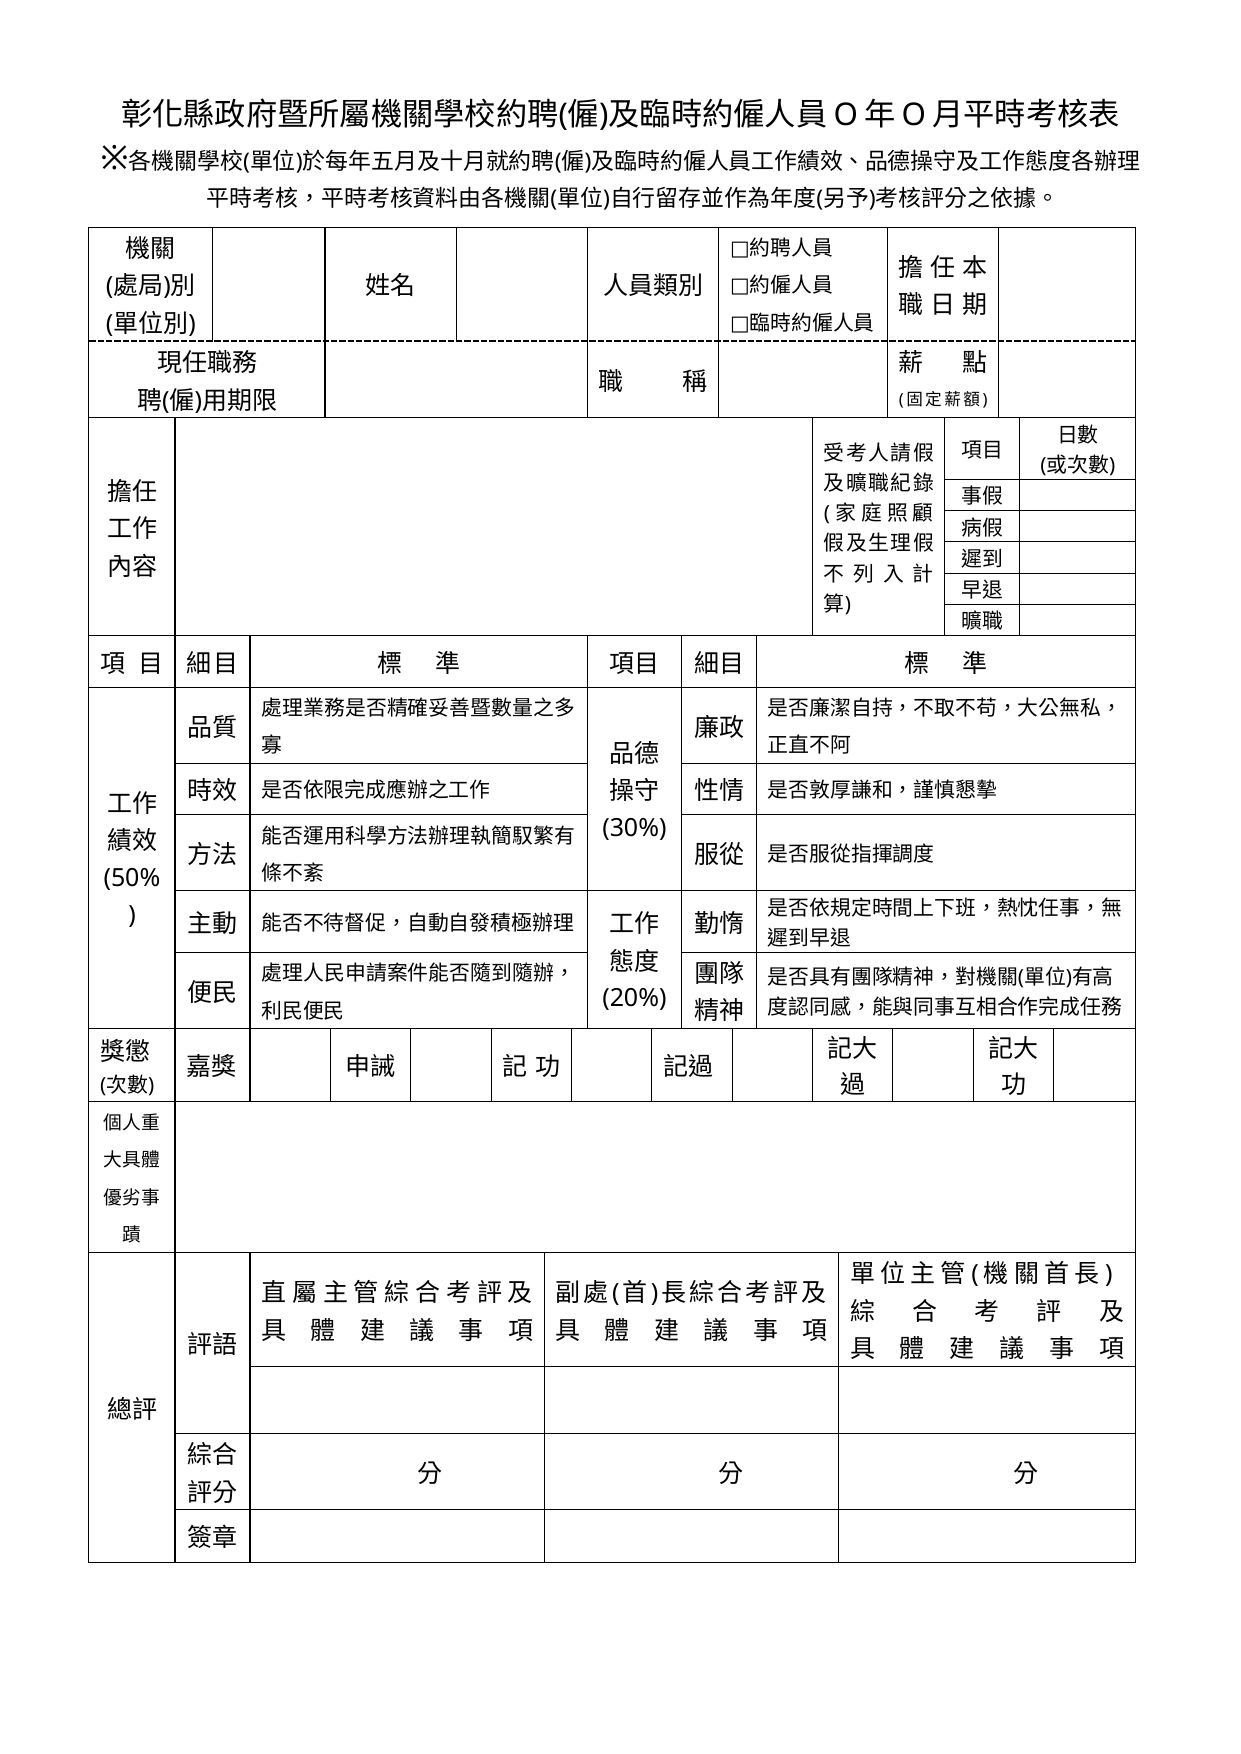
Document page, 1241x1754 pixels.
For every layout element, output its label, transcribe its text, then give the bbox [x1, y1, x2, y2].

table_cell 是否依限完成應辦之工作 [251, 764, 587, 814]
table_cell [1020, 480, 1135, 510]
table_cell [733, 1029, 812, 1101]
table_header 姓名 [326, 228, 456, 340]
table_cell 廉政 [682, 688, 756, 763]
table_cell 勤惰 [682, 891, 756, 952]
table_cell 項目 [89, 636, 174, 687]
table_cell 品質 [176, 688, 249, 763]
table_cell 是否廉潔自持，不取不苟，大公無私，正直不阿 [757, 688, 1135, 763]
table_header 人員類別 [588, 228, 718, 340]
table_cell [719, 340, 887, 417]
table_cell 能否不待督促，自動自發積極辦理 [251, 891, 587, 952]
table_cell [176, 1102, 1135, 1252]
table_cell 日數 (或次數) [1020, 418, 1135, 479]
table_cell 職稱 [588, 340, 718, 417]
table_cell 申誡 [331, 1029, 410, 1101]
table_header [457, 228, 587, 340]
table_cell 記大功 [974, 1029, 1053, 1101]
table_cell 方法 [176, 815, 249, 890]
table_cell 性情 [682, 764, 756, 814]
table_cell [545, 1367, 838, 1433]
table_cell [326, 340, 587, 417]
table_cell 單位主管(機關首長) 綜合考評及 具體建議事項 [839, 1253, 1135, 1366]
table_cell 現任職務 聘(僱)用期限 [89, 340, 324, 417]
table_cell [1020, 574, 1135, 604]
table_cell 簽章 [176, 1510, 249, 1562]
table_cell 記大過 [813, 1029, 892, 1101]
table_cell [176, 418, 812, 635]
table_cell [572, 1029, 651, 1101]
table_cell [1020, 511, 1135, 541]
table_cell 病假 [945, 511, 1019, 541]
table_cell 能否運用科學方法辦理執簡馭繁有條不紊 [251, 815, 587, 890]
table_cell [545, 1510, 838, 1562]
table_cell 副處(首)長綜合考評及 具體建議事項 [545, 1253, 838, 1366]
table_cell [251, 1367, 544, 1433]
table_cell [1054, 1029, 1135, 1101]
table_cell 分 [251, 1434, 544, 1509]
table_cell 是否服從指揮調度 [757, 815, 1135, 890]
table_cell 分 [839, 1434, 1135, 1509]
table_cell 早退 [945, 574, 1019, 604]
table_cell 直屬主管綜合考評及 具體建議事項 [251, 1253, 544, 1366]
table_cell [893, 1029, 973, 1101]
table_cell 擔任工作內容 [89, 418, 174, 635]
table_cell 團隊精神 [682, 953, 756, 1028]
table_cell [251, 1029, 330, 1101]
table_cell 便民 [176, 953, 249, 1028]
table_header [213, 228, 324, 340]
table_cell [1020, 542, 1135, 572]
table_header 機關 (處局)別 (單位別) [89, 228, 212, 340]
table_cell 曠職 [945, 605, 1019, 635]
table_cell [839, 1510, 1135, 1562]
table_header □約聘人員 □約僱人員 □臨時約僱人員 [719, 228, 887, 340]
table_cell 服從 [682, 815, 756, 890]
table_header [999, 228, 1135, 340]
table_cell [251, 1510, 544, 1562]
table_cell 項目 [945, 418, 1019, 479]
table_cell [839, 1367, 1135, 1433]
table_cell 細目 [682, 636, 756, 687]
table_cell [999, 340, 1135, 417]
table_cell 標 準 [757, 636, 1135, 687]
table_cell 獎懲 (次數) [89, 1029, 174, 1101]
table_cell 嘉獎 [176, 1029, 249, 1101]
table_header 擔任本職日期 [888, 228, 998, 340]
table_cell 標 準 [251, 636, 587, 687]
table_cell 記功 [492, 1029, 571, 1101]
table_cell 是否具有團隊精神，對機關(單位)有高度認同感，能與同事互相合作完成任務 [757, 953, 1135, 1028]
table_cell 事假 [945, 480, 1019, 510]
table_cell [411, 1029, 491, 1101]
table_cell 總評 [89, 1253, 174, 1562]
table_cell 個人重大具體優劣事蹟 [89, 1102, 174, 1252]
table_cell 分 [545, 1434, 838, 1509]
table_cell [1020, 605, 1135, 635]
table_cell 是否敦厚謙和，謹慎懇摰 [757, 764, 1135, 814]
table_cell 是否依規定時間上下班，熱忱任事，無遲到早退 [757, 891, 1135, 952]
table_cell 主動 [176, 891, 249, 952]
table_cell 評語 [176, 1253, 249, 1433]
table_cell 記過 [652, 1029, 732, 1101]
table_cell 薪點 (固定薪額) [888, 340, 998, 417]
table_cell 工作 態度 (20%) [588, 891, 681, 1028]
table_cell 受考人請假及曠職紀錄(家庭照顧假及生理假不列入計算) [813, 418, 944, 635]
table_cell 項目 [588, 636, 681, 687]
table_cell 時效 [176, 764, 249, 814]
table_cell 細目 [176, 636, 249, 687]
table_cell 處理業務是否精確妥善暨數量之多寡 [251, 688, 587, 763]
table_cell 綜合評分 [176, 1434, 249, 1509]
table_cell 工作績效 (50%) [89, 688, 174, 1028]
table_cell 品德操守 (30%) [588, 688, 681, 890]
table_cell 遲到 [945, 542, 1019, 572]
table_cell 處理人民申請案件能否隨到隨辦，利民便民 [251, 953, 587, 1028]
